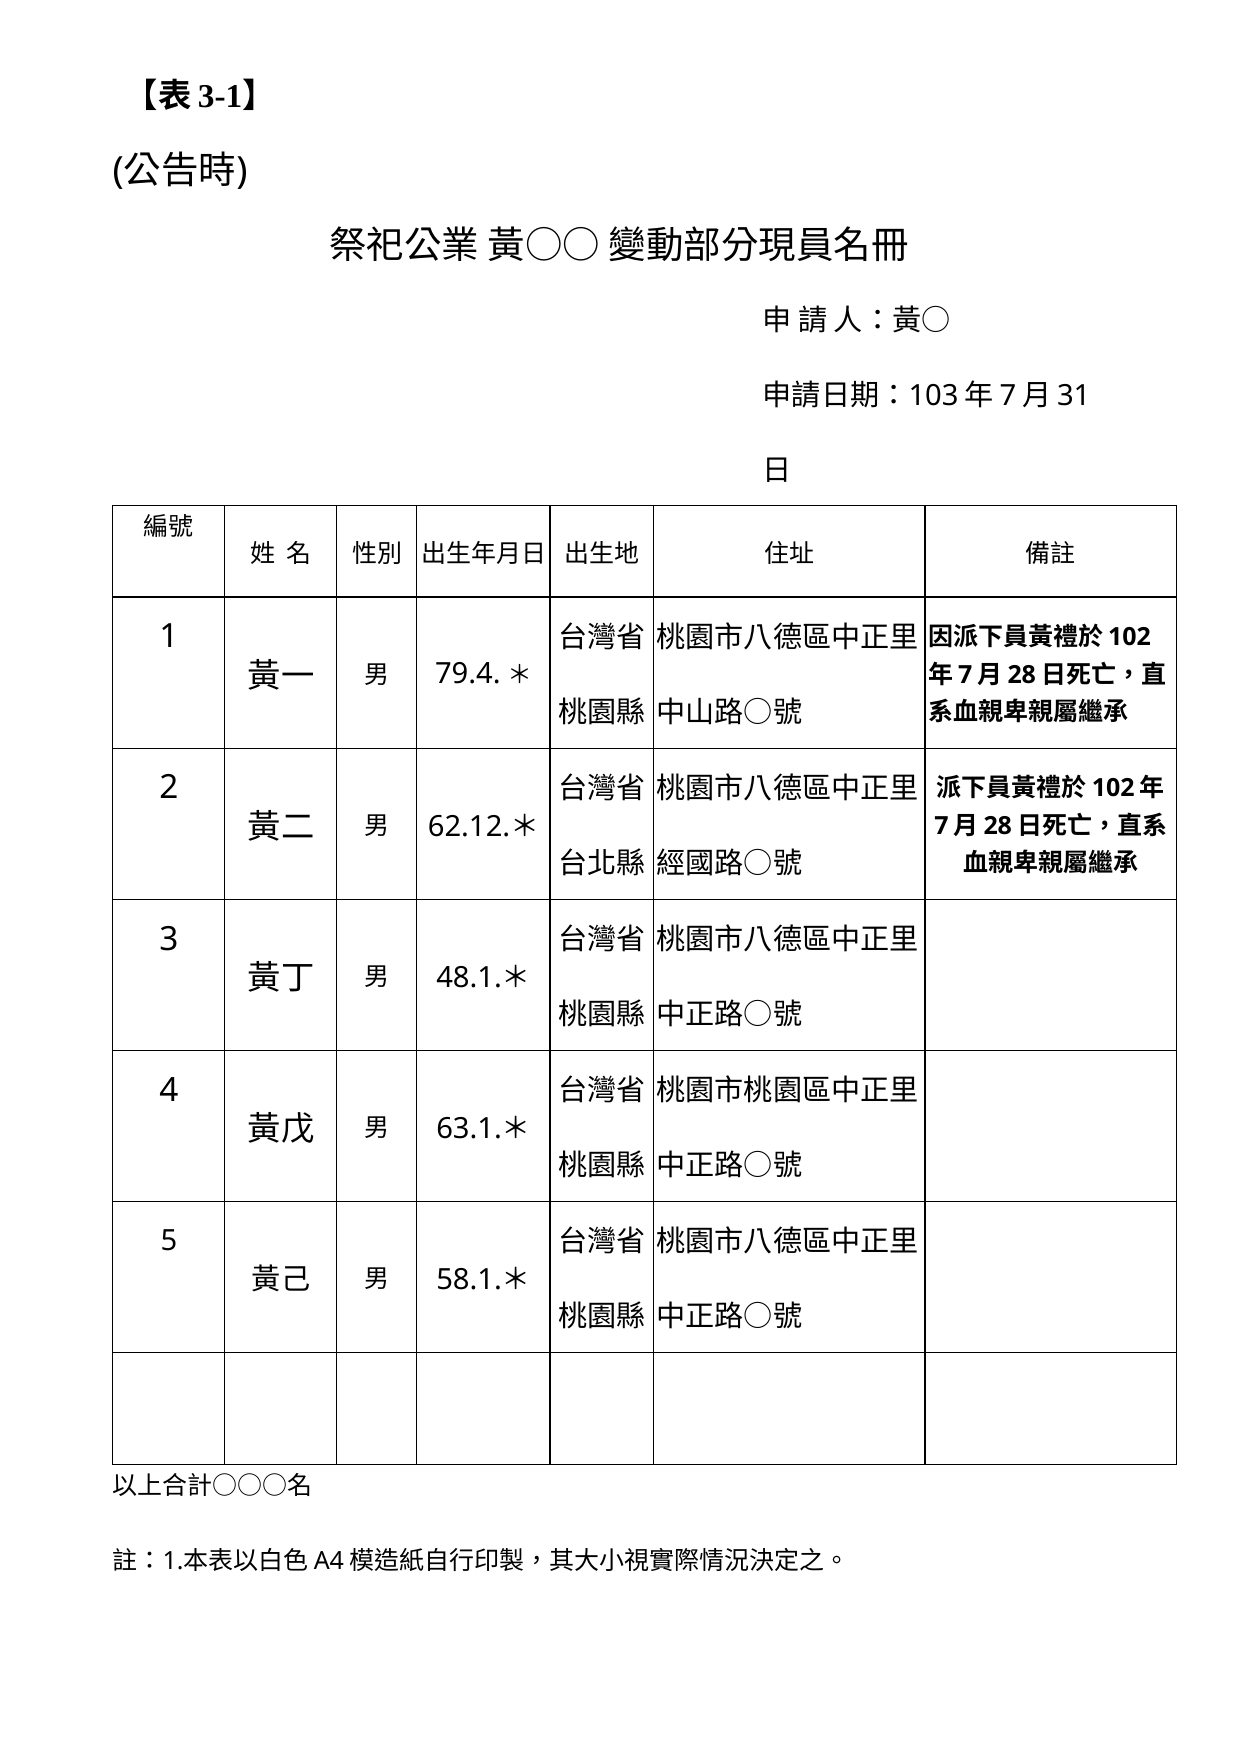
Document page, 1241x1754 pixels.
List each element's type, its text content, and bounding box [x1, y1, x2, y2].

table_cell 因派下員黃禮於102年7月28日死亡，直系血親卑親屬繼承 [926, 598, 1176, 747]
table_cell [225, 1353, 336, 1464]
text 申 請 人：黃○ 申請日期：103年7月31日 [762, 280, 1125, 505]
text 註：1.本表以白色A4模造紙自行印製，其大小視實際情況決定之。 [112, 1540, 1125, 1577]
table_cell [551, 1353, 653, 1464]
table_cell 男 [337, 598, 416, 747]
table_cell 派下員黃禮於102年7月28日死亡，直系血親卑親屬繼承 [926, 749, 1176, 898]
table_cell 男 [337, 749, 416, 898]
table_cell 台灣省台北縣 [551, 749, 653, 898]
table_header 出生地 [551, 506, 653, 596]
table_cell 桃園市八德區中正里中山路○號 [654, 598, 924, 747]
table_cell 1 [113, 598, 224, 747]
table_cell [113, 1353, 224, 1464]
table_cell 桃園市八德區中正里經國路○號 [654, 749, 924, 898]
table_header 出生年月日 [417, 506, 549, 596]
table_header 備註 [926, 506, 1176, 596]
table_header 住址 [654, 506, 924, 596]
table_cell 台灣省桃園縣 [551, 598, 653, 747]
table_cell 58.1.＊ [417, 1202, 549, 1352]
table_cell 台灣省桃園縣 [551, 900, 653, 1049]
table_header 編號 [113, 506, 224, 596]
table_cell 黃丁 [225, 900, 336, 1049]
table_cell [926, 1353, 1176, 1464]
text 以上合計○○○名 [112, 1465, 1125, 1502]
text 【表3-1】 [128, 69, 272, 117]
table_cell 63.1.＊ [417, 1051, 549, 1201]
table_cell 桃園市八德區中正里中正路○號 [654, 900, 924, 1049]
text 祭祀公業 黃○○ 變動部分現員名冊 [112, 205, 1125, 280]
table_cell 男 [337, 900, 416, 1049]
table_cell 48.1.＊ [417, 900, 549, 1049]
table_cell 桃園市桃園區中正里中正路○號 [654, 1051, 924, 1201]
table_cell 男 [337, 1202, 416, 1352]
table_cell 黃一 [225, 598, 336, 747]
table_cell [926, 1051, 1176, 1201]
table_cell 3 [113, 900, 224, 1049]
table_cell 黃己 [225, 1202, 336, 1352]
table_cell 5 [113, 1202, 224, 1352]
table_cell [417, 1353, 549, 1464]
table_cell [926, 900, 1176, 1049]
table_cell 79.4. ＊ [417, 598, 549, 747]
table_header 性別 [337, 506, 416, 596]
table_cell 台灣省桃園縣 [551, 1051, 653, 1201]
table_cell 黃戊 [225, 1051, 336, 1201]
table_cell 2 [113, 749, 224, 898]
table_cell 62.12.＊ [417, 749, 549, 898]
table_cell [654, 1353, 924, 1464]
text (公告時) [112, 130, 1125, 205]
table_cell 台灣省桃園縣 [551, 1202, 653, 1352]
table_header 姓 名 [225, 506, 336, 596]
table_cell [337, 1353, 416, 1464]
table_cell 黃二 [225, 749, 336, 898]
table_cell [926, 1202, 1176, 1352]
table_cell 桃園市八德區中正里中正路○號 [654, 1202, 924, 1352]
table_cell 男 [337, 1051, 416, 1201]
table_cell 4 [113, 1051, 224, 1201]
